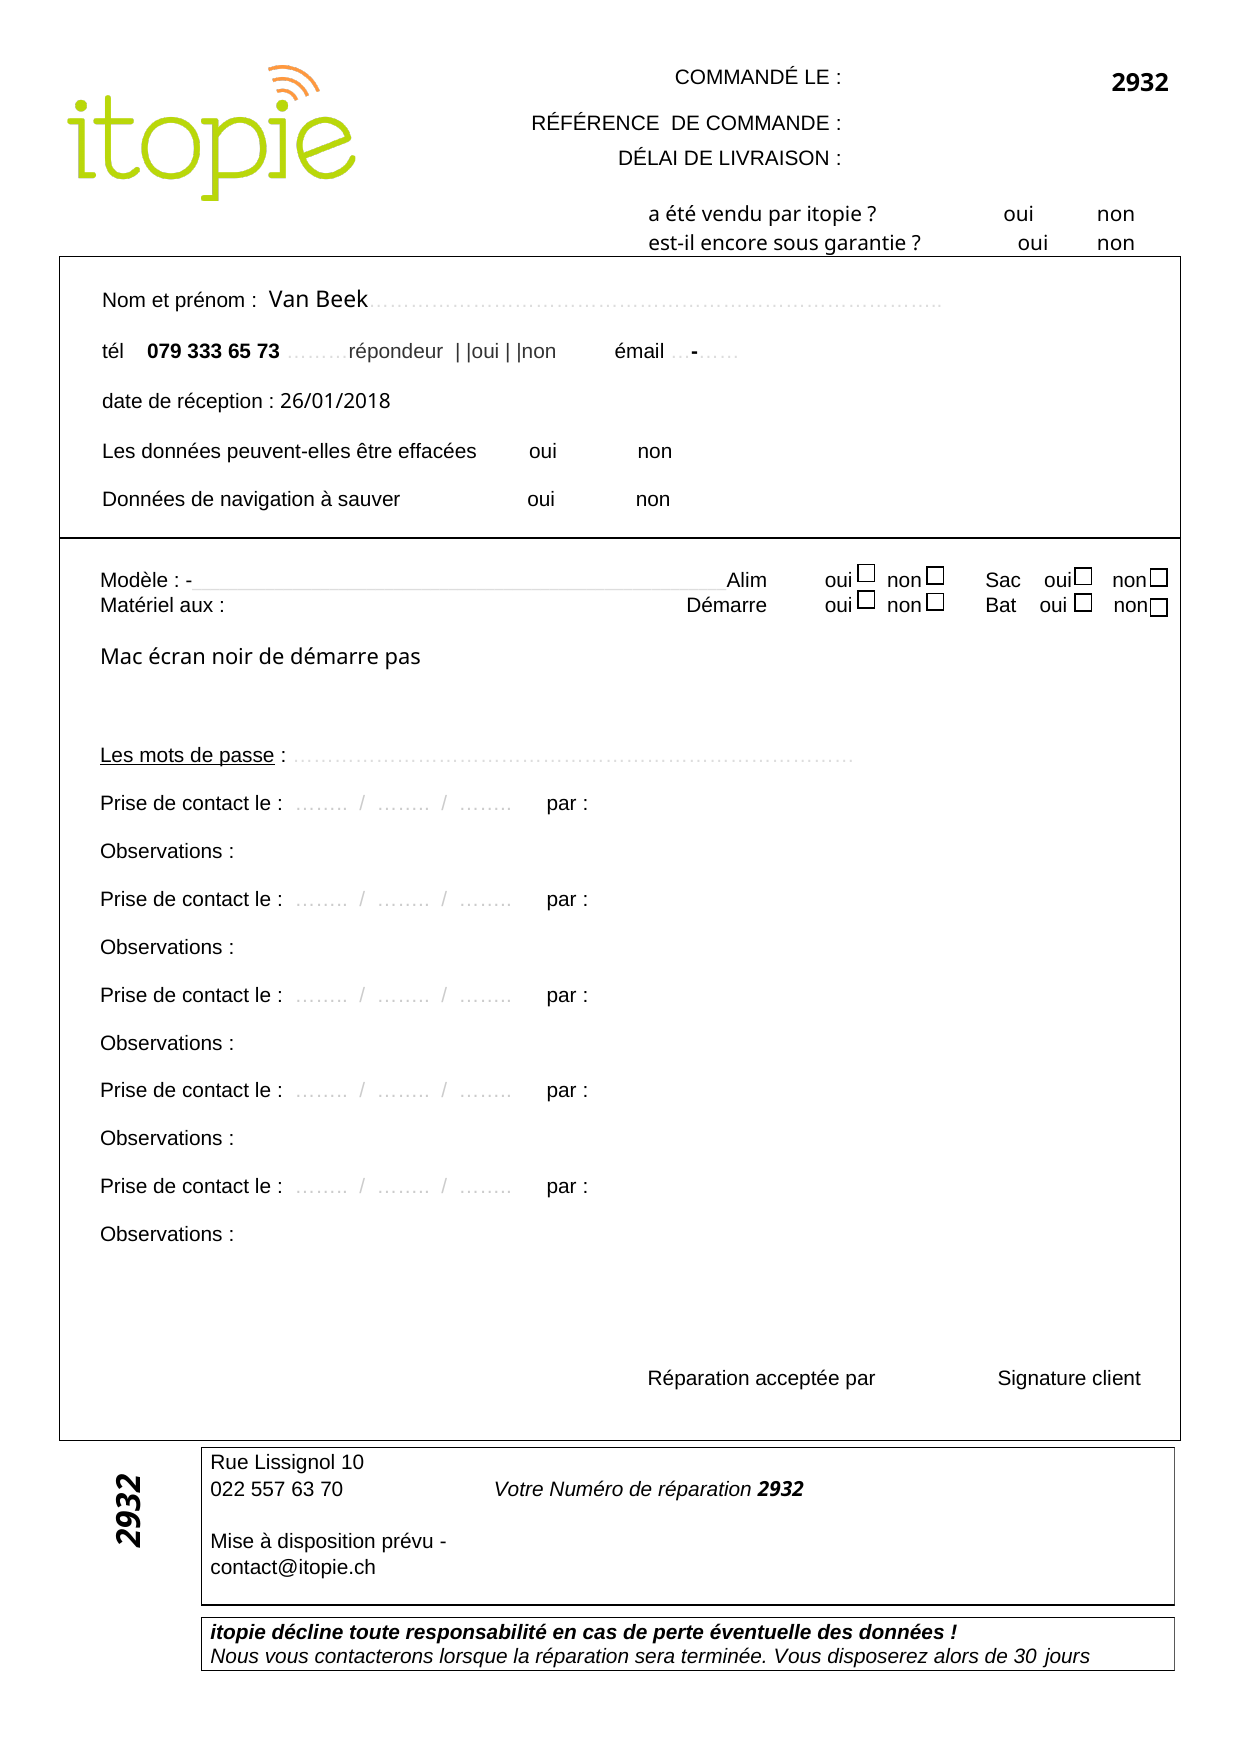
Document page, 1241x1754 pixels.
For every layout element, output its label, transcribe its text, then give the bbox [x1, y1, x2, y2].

text Observations : [60, 1219, 1180, 1246]
text Modèle : - Alim oui non Sac oui non [948, 562, 1180, 590]
text Prise de contact le : …….. / …….. / …….. par : [60, 788, 1180, 815]
table_cell RÉFÉRENCE DE COMMANDE : [490, 105, 847, 140]
text Les mots de passe : ……………………………………………………………………… [60, 740, 1180, 767]
text Prise de contact le : …….. / …….. / …….. par : [60, 1075, 1180, 1102]
picture [67, 65, 356, 201]
text est-il encore sous garantie ? oui non [59, 228, 1181, 256]
text Données de navigation à sauver oui non [60, 484, 1180, 511]
text Les données peuvent-elles être effacées oui non [60, 436, 1180, 463]
text Prise de contact le : …….. / …….. / …….. par : [60, 979, 1180, 1006]
table_cell itopie décline toute responsabilité en cas de perte éventuelle des données ! Nous vous contacterons lorsque la réparation sera terminée. Vous disposerez alors de 30 jours [195, 1611, 1180, 1677]
text Modèle : - Alim oui non Sac oui non [879, 562, 925, 590]
text date de réception : 26/01/2018 [60, 383, 1180, 415]
text Observations : [60, 836, 1180, 863]
text Matériel aux : Démarre oui non Bat oui non [60, 590, 1180, 617]
table_header Rue Lissignol 10 022 557 63 70 Votre Numéro de réparation 2932 Mise à disposition prévu - contact@itopie.ch [195, 1441, 1180, 1611]
table_header 2932 [59, 1441, 195, 1677]
text Modèle : - Alim oui non Sac oui non [60, 562, 856, 590]
table_header 2932 [847, 59, 1180, 104]
table_cell [847, 105, 1180, 140]
table_cell [847, 140, 1180, 175]
text Observations : [60, 1123, 1180, 1150]
table_cell DÉLAI DE LIVRAISON : [490, 140, 847, 175]
text a été vendu par itopie ? oui non [59, 199, 1181, 228]
text Prise de contact le : …….. / …….. / …….. par : [60, 1171, 1180, 1198]
text Prise de contact le : …….. / …….. / …….. par : [60, 883, 1180, 911]
text Mac écran noir de démarre pas [60, 638, 1180, 671]
text Réparation acceptée par Signature client [60, 1363, 1180, 1390]
text Observations : [60, 1027, 1180, 1054]
text Observations : [60, 931, 1180, 958]
text Nom et prénom : Van Beek……………………………………………………………………….. [60, 280, 1180, 314]
table_header COMMANDÉ LE : [490, 59, 847, 104]
text tél 079 333 65 73 ………répondeur | |oui | |non émail …-…… [60, 335, 1180, 362]
